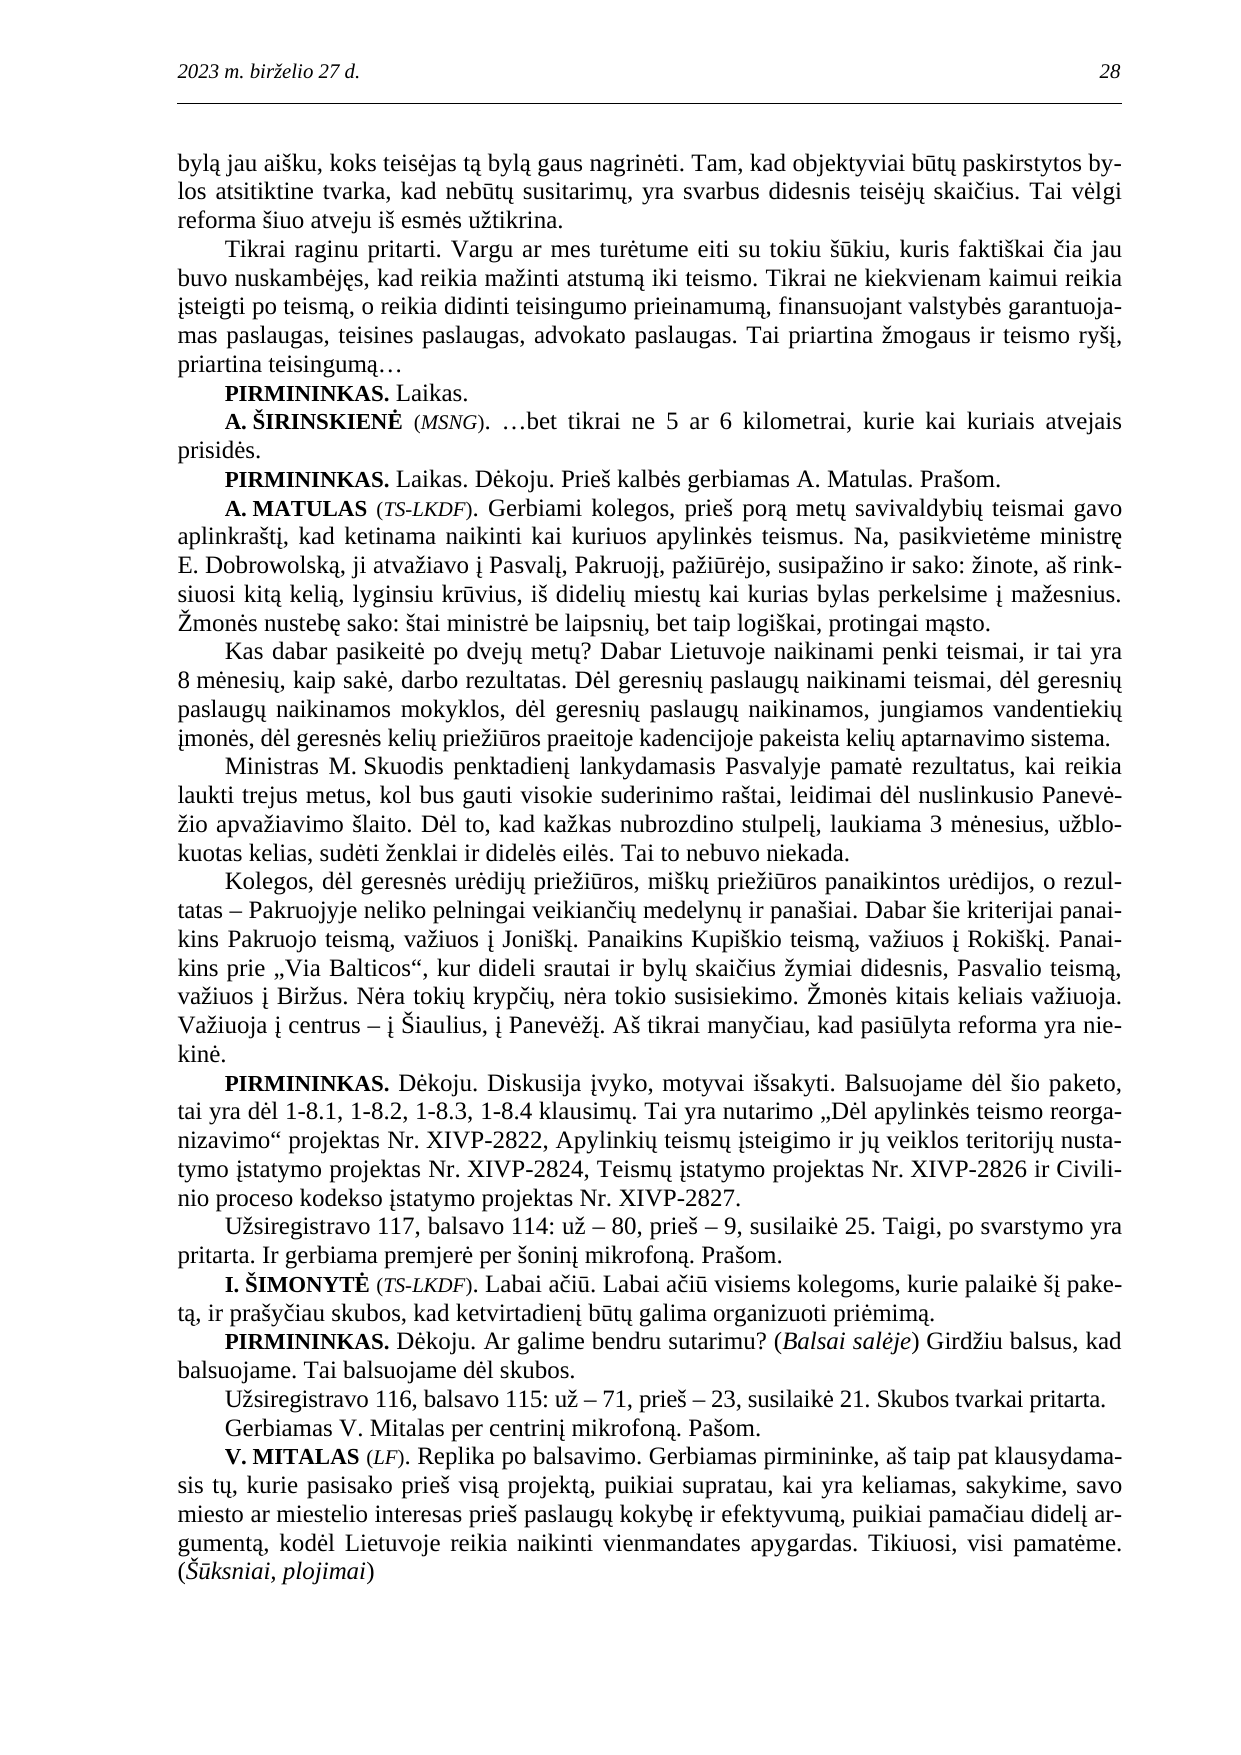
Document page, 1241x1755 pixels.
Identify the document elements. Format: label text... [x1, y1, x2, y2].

text A. ŠIRINSKIENĖ (MSNG). …bet tik­rai ne 5 ar 6 ki­lo­met­rai, ku­rie kai ku­riais at­ve­jais prisi­dės. [177, 406, 1122, 464]
text by­lą jau aiš­ku, koks tei­sė­jas tą by­lą gaus nag­ri­nė­ti. Tam, kad ob­jek­ty­viai bū­tų pa­skirs­ty­tos by­los at­si­tik­ti­ne tvar­ka, kad ne­bū­tų su­si­ta­ri­mų, yra svar­bus di­des­nis tei­sė­jų skai­čius. Tai vėl­gi re­for­ma šiuo at­ve­ju iš es­mės už­tik­ri­na. [177, 148, 1122, 234]
text PIRMININKAS. Lai­kas. [177, 378, 1122, 406]
text Ger­bia­mas V. Mi­ta­las per cen­tri­nį mik­ro­fo­ną. Pa­šom. [177, 1413, 1122, 1441]
text A. MATULAS (TS-LKDF). Ger­bia­mi ko­le­gos, prieš po­rą me­tų sa­vi­val­dy­bių teis­mai ga­vo ap­lin­kraš­tį, kad ke­ti­na­ma nai­kin­ti kai ku­riuos apy­lin­kės teis­mus. Na, pa­si­kvie­tė­me mi­nist­rę E. Dob­ro­wols­ką, ji at­va­žia­vo į Pa­sva­lį, Pa­kruo­jį, pa­žiū­rė­jo, su­si­pa­ži­no ir sa­ko: ži­no­te, aš rink­siuo­si ki­tą ke­lią, ly­gin­siu krū­vius, iš di­de­lių mies­tų kai ku­rias by­las per­kel­si­me į ma­žes­nius. Žmo­nės nu­ste­bę sa­ko: štai mi­nist­rė be laips­nių, bet taip lo­giš­kai, pro­tin­gai mąs­to. [177, 493, 1122, 636]
text V. MITALAS (LF). Re­pli­ka po bal­sa­vi­mo. Ger­bia­mas pir­mi­nin­ke, aš taip pat klau­sy­da­ma­sis tų, ku­rie pa­si­sa­ko prieš vi­są pro­jek­tą, pui­kiai su­pra­tau, kai yra ke­lia­mas, sa­ky­ki­me, sa­vo mies­to ar mies­te­lio in­te­re­sas prieš pa­slau­gų ko­ky­bę ir efek­ty­vu­mą, pui­kiai pa­ma­čiau di­de­lį ar­gu­men­tą, ko­dėl Lie­tu­vo­je rei­kia nai­kin­ti vien­man­da­tes apy­gar­das. Ti­kiuo­si, vi­si pa­ma­tė­me. (Šūks­niai, plo­ji­mai) [177, 1441, 1122, 1585]
text Tik­rai ra­gi­nu pri­tar­ti. Var­gu ar mes tu­rė­tu­me ei­ti su to­kiu šū­kiu, ku­ris fak­tiš­kai čia jau bu­vo nu­skam­bė­jęs, kad rei­kia ma­žin­ti at­stu­mą iki teis­mo. Tik­rai ne kiek­vie­nam kai­mui rei­kia įsteig­ti po teis­mą, o rei­kia di­din­ti tei­sin­gu­mo pri­ei­na­mu­mą, fi­nan­suo­jant vals­ty­bės ga­ran­tuo­ja­mas pa­slau­gas, tei­si­nes pa­slau­gas, ad­vo­ka­to pa­slau­gas. Tai pri­ar­ti­na žmo­gaus ir teis­mo ry­šį, pri­ar­ti­na tei­sin­gu­mą… [177, 234, 1122, 378]
text I. ŠIMONYTĖ (TS-LKDF). La­bai ačiū. La­bai ačiū vi­siems ko­le­goms, ku­rie pa­lai­kė šį pa­ke­tą, ir pra­šy­čiau sku­bos, kad ket­vir­ta­die­nį bū­tų ga­li­ma or­ga­ni­zuo­ti pri­ėmi­mą. [177, 1269, 1122, 1326]
text Kas da­bar pa­si­kei­tė po dve­jų me­tų? Da­bar Lie­tu­vo­je nai­ki­na­mi pen­ki teis­mai, ir tai yra 8 mė­ne­sių, kaip sa­kė, dar­bo re­zul­ta­tas. Dėl ge­res­nių pa­slau­gų nai­ki­na­mi teis­mai, dėl ge­res­nių pa­slau­gų nai­ki­na­mos mo­kyk­los, dėl ge­res­nių pa­slau­gų nai­ki­na­mos, jun­gia­mos van­den­tie­kių įmo­nės, dėl ge­res­nės ke­lių prie­žiū­ros pra­ei­to­je ka­den­ci­jo­je pa­keis­ta ke­lių ap­tar­na­vi­mo sis­te­ma. [177, 636, 1122, 751]
text PIRMININKAS. Dė­ko­ju. Ar ga­li­me ben­dru su­ta­ri­mu? (Bal­sai sa­lė­je) Gir­džiu bal­sus, kad bal­suo­ja­me. Tai bal­suo­ja­me dėl sku­bos. [177, 1326, 1122, 1384]
text Už­si­re­gist­ra­vo 116, bal­sa­vo 115: už – 71, prieš – 23, su­si­lai­kė 21. Sku­bos tvar­kai pri­tar­ta. [177, 1384, 1122, 1413]
text Ko­le­gos, dėl ge­res­nės urė­di­jų prie­žiū­ros, miš­kų prie­žiū­ros pa­nai­kin­tos urė­di­jos, o re­zul­ta­tas – Pa­kruo­jy­je ne­li­ko pel­nin­gai vei­kian­čių me­de­ly­nų ir pa­na­šiai. Da­bar šie kri­te­ri­jai pa­nai­kins Pa­kruo­jo teis­mą, va­žiuos į Jo­niš­kį. Pa­nai­kins Ku­piš­kio teis­mą, va­žiuos į Ro­kiš­kį. Pa­nai­kins prie „Via Bal­ti­cos“, kur di­de­li srau­tai ir by­lų skai­čius žy­miai di­des­nis, Pa­sva­lio teis­mą, va­žiuos į Bir­žus. Nė­ra to­kių kryp­čių, nė­ra to­kio su­si­sie­ki­mo. Žmo­nės ki­tais ke­liais va­žiuo­ja. Va­žiuo­ja į cen­trus – į Šiau­lius, į Pa­ne­vė­žį. Aš tik­rai ma­ny­čiau, kad pa­siū­ly­ta re­for­ma yra nie­ki­nė. [177, 866, 1122, 1068]
text Už­si­re­gist­ra­vo 117, bal­sa­vo 114: už – 80, prieš – 9, su­si­lai­kė 25. Tai­gi, po svars­ty­mo yra pri­tar­ta. Ir ger­bia­ma prem­je­rė per šo­ni­nį mik­ro­fo­ną. Pra­šom. [177, 1211, 1122, 1269]
text PIRMININKAS. Lai­kas. Dė­ko­ju. Prieš kal­bės ger­bia­mas A. Ma­tu­las. Pra­šom. [177, 464, 1122, 493]
text PIRMININKAS. Dė­ko­ju. Dis­ku­si­ja įvy­ko, mo­ty­vai iš­sa­ky­ti. Bal­suo­ja­me dėl šio pa­ke­to, tai yra dėl 1-8.1, 1-8.2, 1-8.3, 1-8.4 klau­si­mų. Tai yra nu­ta­ri­mo „Dėl apy­lin­kės teis­mo re­or­ga­ni­za­vi­mo“ pro­jek­tas Nr. XIVP-2822, Apy­lin­kių teis­mų įstei­gi­mo ir jų veik­los te­ri­to­ri­jų nu­sta­ty­mo įsta­ty­mo pro­jek­tas Nr. XIVP-2824, Teis­mų įsta­ty­mo pro­jek­tas Nr. XIVP-2826 ir Ci­vi­li­nio pro­ce­so ko­dek­so įsta­ty­mo pro­jek­tas Nr. XIVP-2827. [177, 1068, 1122, 1211]
text Mi­nist­ras M. Skuo­dis penk­ta­die­nį lan­ky­da­ma­sis Pa­sva­ly­je pa­ma­tė re­zul­ta­tus, kai rei­kia lauk­ti tre­jus me­tus, kol bus gau­ti vi­so­kie su­de­ri­ni­mo raš­tai, lei­di­mai dėl nu­slin­ku­sio Pa­ne­vė­žio ap­va­žia­vi­mo šlai­to. Dėl to, kad kaž­kas nu­broz­di­no stul­pe­lį, lau­kia­ma 3 mė­ne­sius, už­blo­kuo­tas ke­lias, su­dė­ti žen­klai ir di­de­lės ei­lės. Tai to ne­bu­vo nie­ka­da. [177, 751, 1122, 866]
